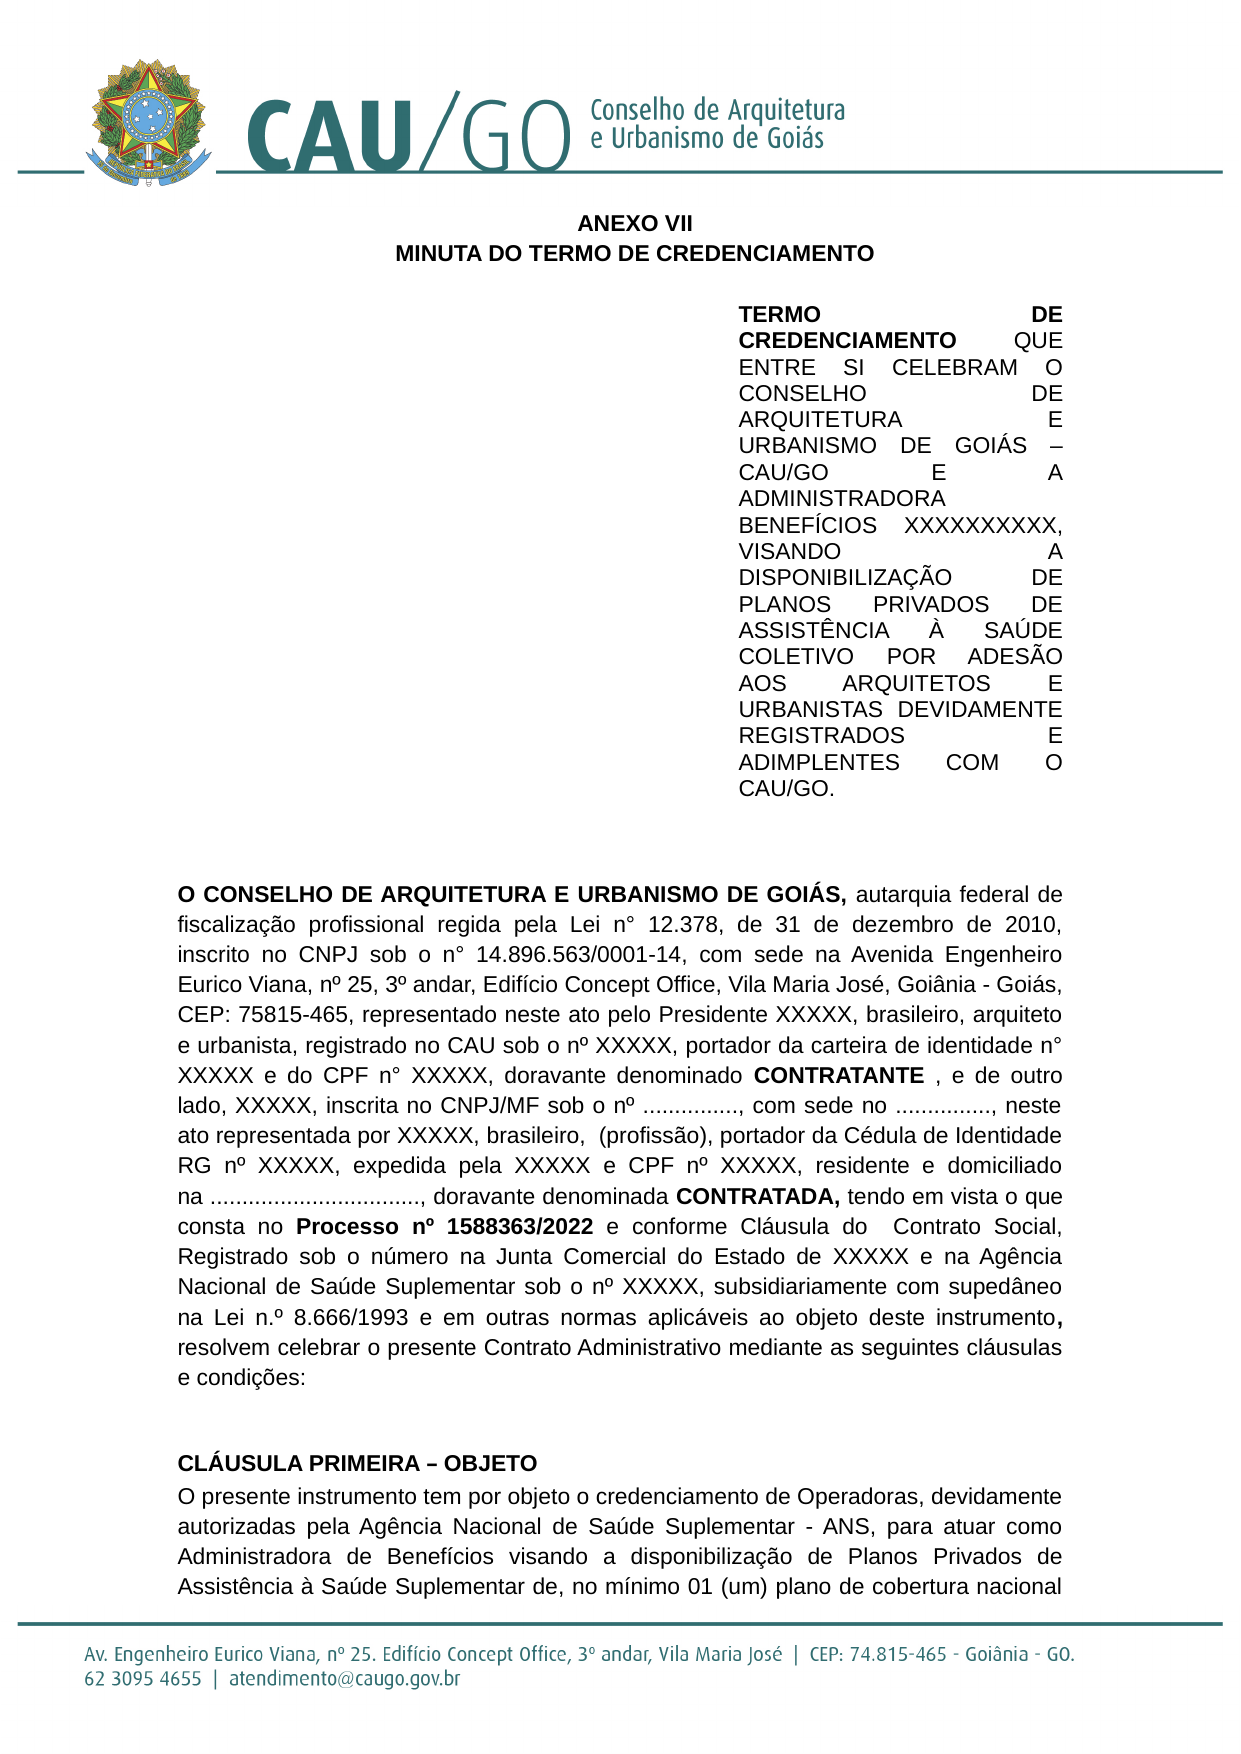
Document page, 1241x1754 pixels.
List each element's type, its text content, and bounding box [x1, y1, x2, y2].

text MINUTA DO TERMO DE CREDENCIAMENTO [207, 240, 1063, 267]
picture [0, 1605, 1240, 1754]
text O CONSELHO DE ARQUITETURA E URBANISMO DE GOIÁS, autarquia federal de fiscalização profissional regida pela Lei n° 12.378, de 31 de dezembro de 2010, inscrito no CNPJ sob o n° 14.896.563/0001-14, com sede na Avenida Engenheiro Eurico Viana, nº 25, 3º andar, Edifício Concept Office, Vila Maria José, Goiânia - Goiás, CEP: 75815-465, representado neste ato pelo Presidente XXXXX, brasileiro, arquiteto e urbanista, registrado no CAU sob o nº XXXXX, portador da carteira de identidade n° XXXXX e do CPF n° XXXXX, doravante denominado CONTRATANTE , e de outro lado, XXXXX, inscrita no CNPJ/MF sob o nº ..............., com sede no ..............., neste ato representada por XXXXX, brasileiro, (profissão), portador da Cédula de Identidade RG nº XXXXX, expedida pela XXXXX e CPF nº XXXXX, residente e domiciliado na ................................., doravante denominada CONTRATADA, tendo em vista o que consta no Processo nº 1588363/2022 e conforme Cláusula do Contrato Social, Registrado sob o número na Junta Comercial do Estado de XXXXX e na Agência Nacional de Saúde Suplementar sob o nº XXXXX, subsidiariamente com supedâneo na Lei n.º 8.666/1993 e em outras normas aplicáveis ao objeto deste instrumento, resolvem celebrar o presente Contrato Administrativo mediante as seguintes cláusulas e condições: [177, 881, 1063, 1390]
text CLÁUSULA PRIMEIRA – OBJETO [177, 1447, 1063, 1478]
text TERMO DE CREDENCIAMENTO QUE ENTRE SI CELEBRAM O CONSELHO DE ARQUITETURA E URBANISMO DE GOIÁS – CAU/GO E A ADMINISTRADORA BENEFÍCIOS XXXXXXXXXX, VISANDO A DISPONIBILIZAÇÃO DE PLANOS PRIVADOS DE ASSISTÊNCIA À SAÚDE COLETIVO POR ADESÃO AOS ARQUITETOS E URBANISTAS DEVIDAMENTE REGISTRADOS E ADIMPLENTES COM O CAU/GO. [738, 301, 1063, 801]
text O presente instrumento tem por objeto o credenciamento de Operadoras, devidamente autorizadas pela Agência Nacional de Saúde Suplementar - ANS, para atuar como Administradora de Benefícios visando a disponibilização de Planos Privados de Assistência à Saúde Suplementar de, no mínimo 01 (um) plano de cobertura nacional [177, 1483, 1063, 1600]
text ANEXO VII [207, 207, 1063, 236]
picture [0, 0, 1239, 207]
